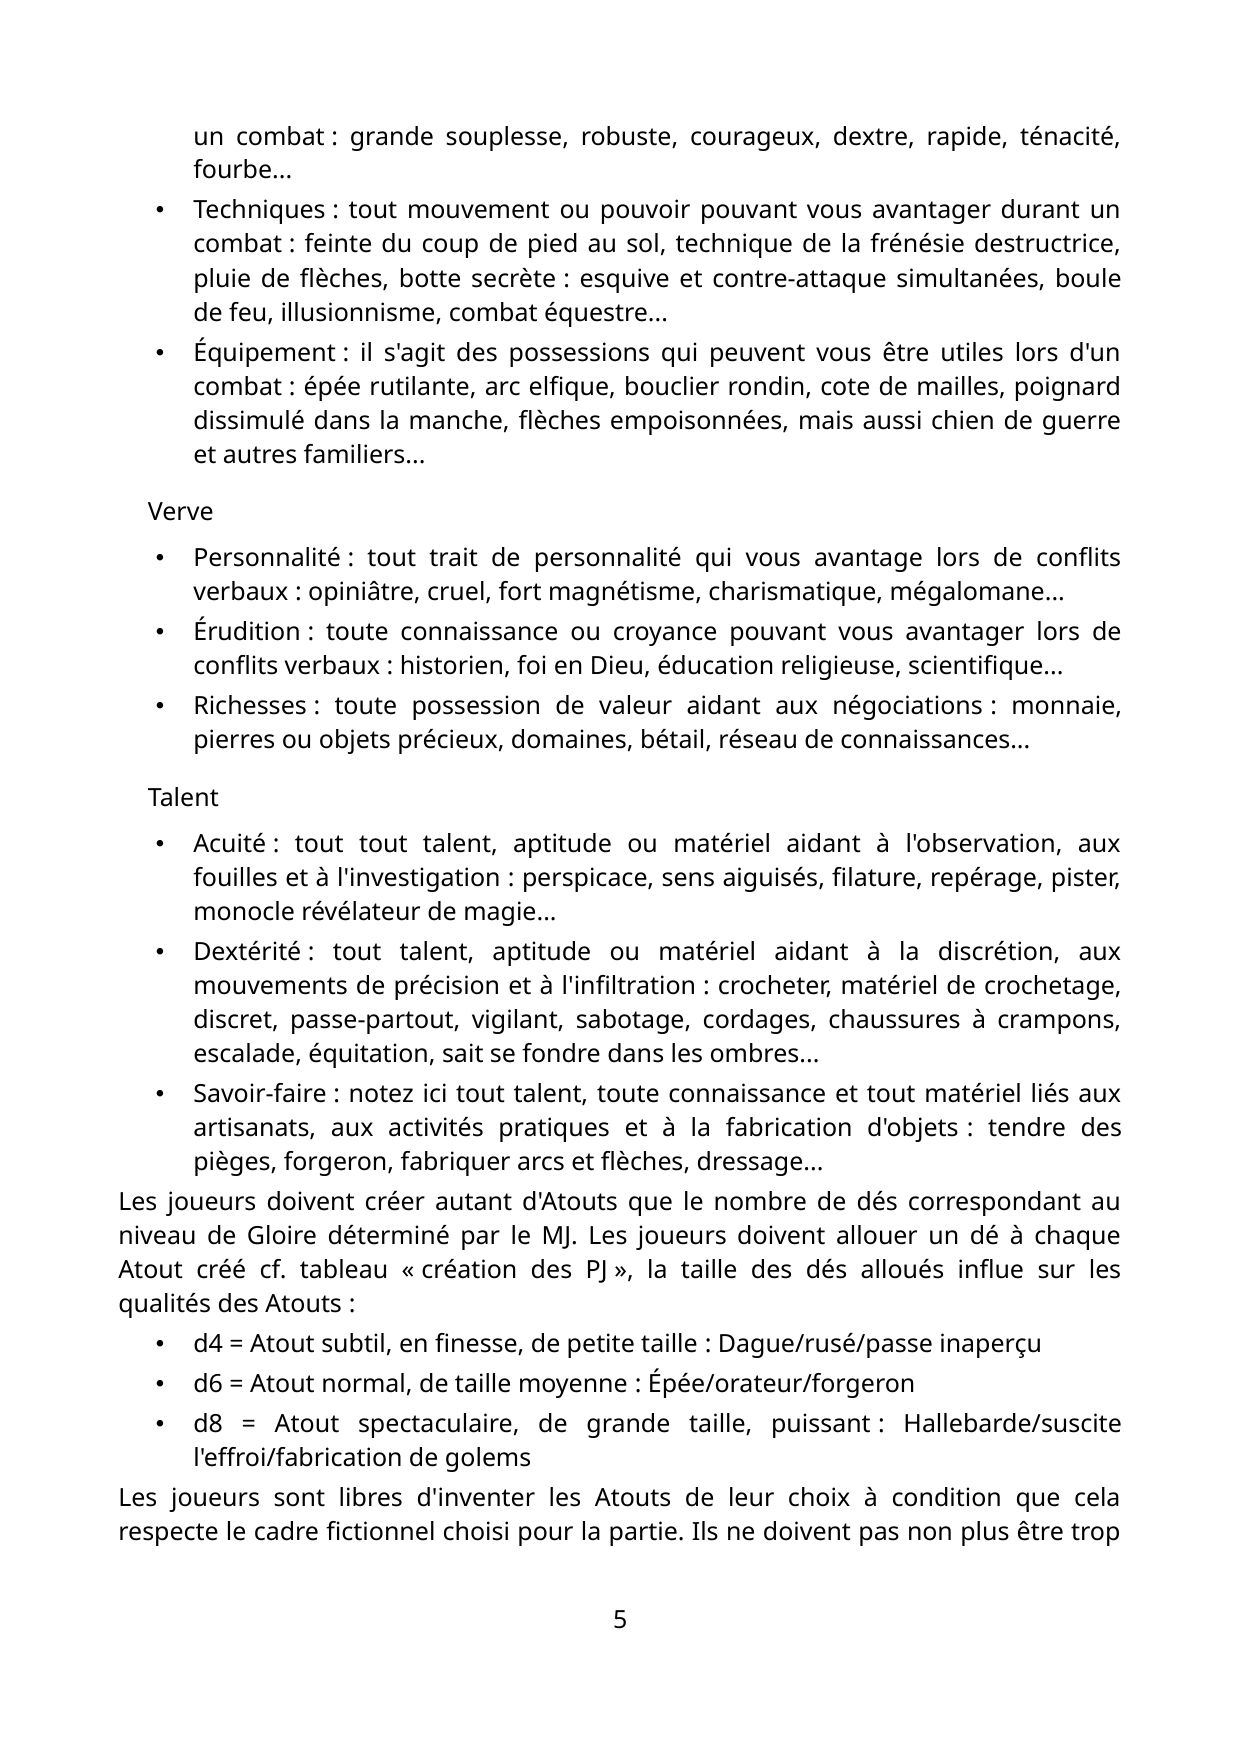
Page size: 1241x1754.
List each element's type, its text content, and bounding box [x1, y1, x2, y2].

text Verve [148, 494, 1122, 528]
text Talent [148, 779, 1122, 813]
list un combat : grande souplesse, robuste, courageux, dextre, rapide, ténacité, fourbe... [156, 118, 1122, 186]
text Les joueurs doivent créer autant d'Atouts que le nombre de dés correspondant au niveau de Gloire déterminé par le MJ. Les joueurs doivent allouer un dé à chaque Atout créé cf. tableau « création des PJ », la taille des dés alloués influe sur les qualités des Atouts : [118, 1183, 1122, 1319]
list Dextérité : tout talent, aptitude ou matériel aidant à la discrétion, aux mouvements de précision et à l'infiltration : crocheter, matériel de crochetage, discret, passe-partout, vigilant, sabotage, cordages, chaussures à crampons, escalade, équitation, sait se fondre dans les ombres... [156, 933, 1122, 1069]
list Personnalité : tout trait de personnalité qui vous avantage lors de conflits verbaux : opiniâtre, cruel, fort magnétisme, charismatique, mégalomane... [156, 540, 1122, 608]
list d8 = Atout spectaculaire, de grande taille, puissant : Hallebarde/suscite l'effroi/fabrication de golems [156, 1405, 1122, 1473]
text Les joueurs sont libres d'inventer les Atouts de leur choix à condition que cela respecte le cadre fictionnel choisi pour la partie. Ils ne doivent pas non plus être trop [118, 1479, 1122, 1547]
list Équipement : il s'agit des possessions qui peuvent vous être utiles lors d'un combat : épée rutilante, arc elfique, bouclier rondin, cote de mailles, poignard dissimulé dans la manche, flèches empoisonnées, mais aussi chien de guerre et autres familiers... [156, 334, 1122, 470]
list Acuité : tout tout talent, aptitude ou matériel aidant à l'observation, aux fouilles et à l'investigation : perspicace, sens aiguisés, filature, repérage, pister, monocle révélateur de magie... [156, 825, 1122, 927]
list Érudition : toute connaissance ou croyance pouvant vous avantager lors de conflits verbaux : historien, foi en Dieu, éducation religieuse, scientifique... [156, 614, 1122, 682]
list d6 = Atout normal, de taille moyenne : Épée/orateur/forgeron [156, 1365, 1122, 1399]
list Techniques : tout mouvement ou pouvoir pouvant vous avantager durant un combat : feinte du coup de pied au sol, technique de la frénésie destructrice, pluie de flèches, botte secrète : esquive et contre-attaque simultanées, boule de feu, illusionnisme, combat équestre... [156, 192, 1122, 328]
list Richesses : toute possession de valeur aidant aux négociations : monnaie, pierres ou objets précieux, domaines, bétail, réseau de connaissances... [156, 688, 1122, 756]
list Savoir-faire : notez ici tout talent, toute connaissance et tout matériel liés aux artisanats, aux activités pratiques et à la fabrication d'objets : tendre des pièges, forgeron, fabriquer arcs et flèches, dressage... [156, 1075, 1122, 1177]
list d4 = Atout subtil, en finesse, de petite taille : Dague/rusé/passe inaperçu [156, 1325, 1122, 1359]
